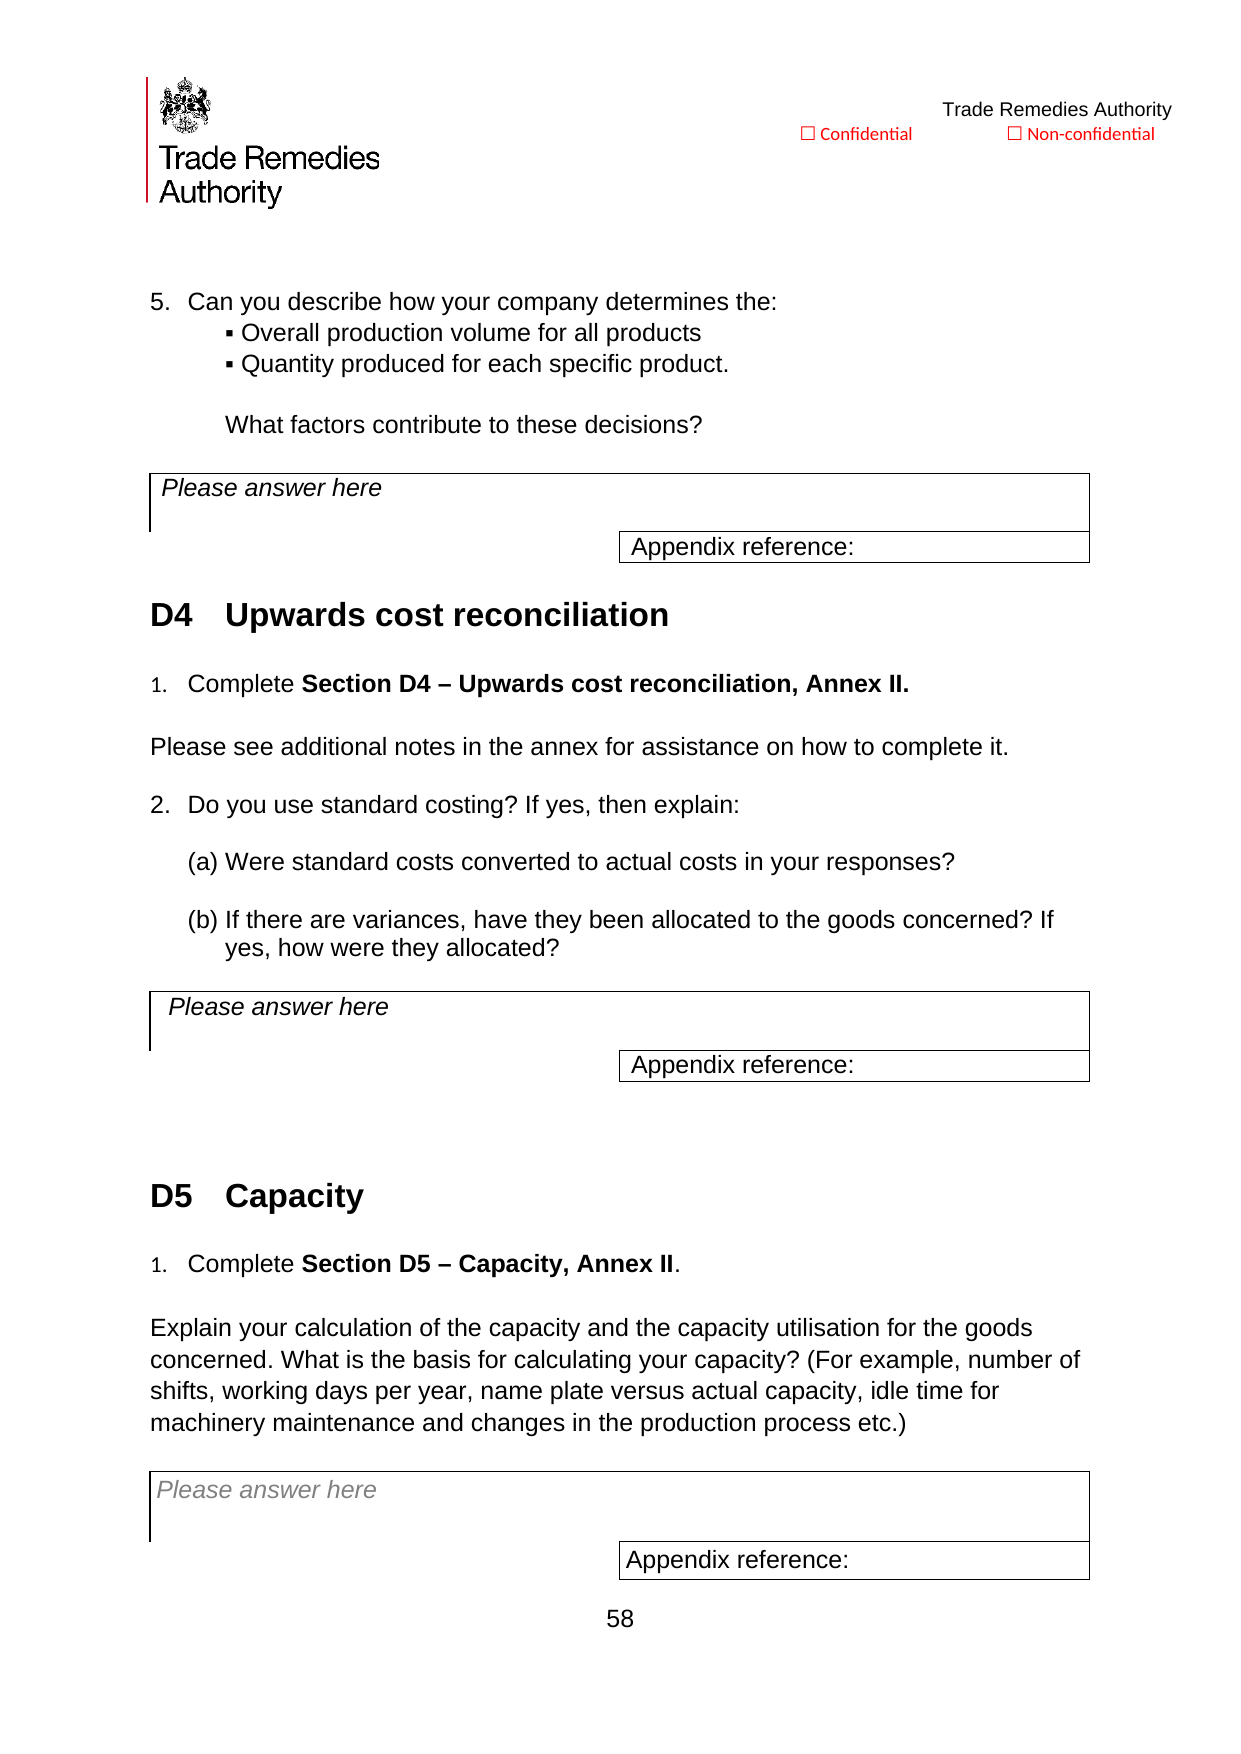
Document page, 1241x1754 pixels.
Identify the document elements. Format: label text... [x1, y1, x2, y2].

list Can you describe how your company determines the: [150, 287, 1090, 316]
list What factors contribute to these decisions? [225, 410, 1090, 439]
list If there are variances, have they been allocated to the goods concerned? If yes, how were they allocated? [187, 905, 1090, 962]
table_cell [150, 532, 619, 562]
subtitle D5 Capacity [150, 1176, 1090, 1214]
list Do you use standard costing? If yes, then explain: [150, 790, 1090, 818]
text Explain your calculation of the capacity and the capacity utilisation for the goods concerned. What is the basis for calculating your capacity? (For example, number of shifts, working days per year, name plate versus actual capacity, idle time for machinery maintenance and changes in the production process etc.) [150, 1313, 1090, 1436]
table_cell Appendix reference: [620, 1542, 1089, 1579]
list Complete Section D4 – Upwards cost reconciliation, Annex II. [150, 668, 1090, 698]
table_cell Appendix reference: [620, 1051, 1089, 1081]
table_header Please answer here [151, 1472, 1089, 1541]
table_header Please answer here [151, 992, 1089, 1049]
list ▪ Overall production volume for all products [150, 318, 1090, 347]
list ▪ Quantity produced for each specific product. [150, 349, 1090, 377]
table_header Please answer here [151, 474, 1089, 531]
list Were standard costs converted to actual costs in your responses? [187, 847, 1090, 876]
table_cell Appendix reference: [620, 532, 1089, 562]
table_cell [150, 1051, 619, 1081]
table_cell [150, 1542, 619, 1579]
text Please see additional notes in the annex for assistance on how to complete it. [150, 732, 1090, 761]
subtitle D4 Upwards cost reconciliation [150, 595, 1090, 633]
list Complete Section D5 – Capacity, Annex II. [150, 1249, 1090, 1278]
